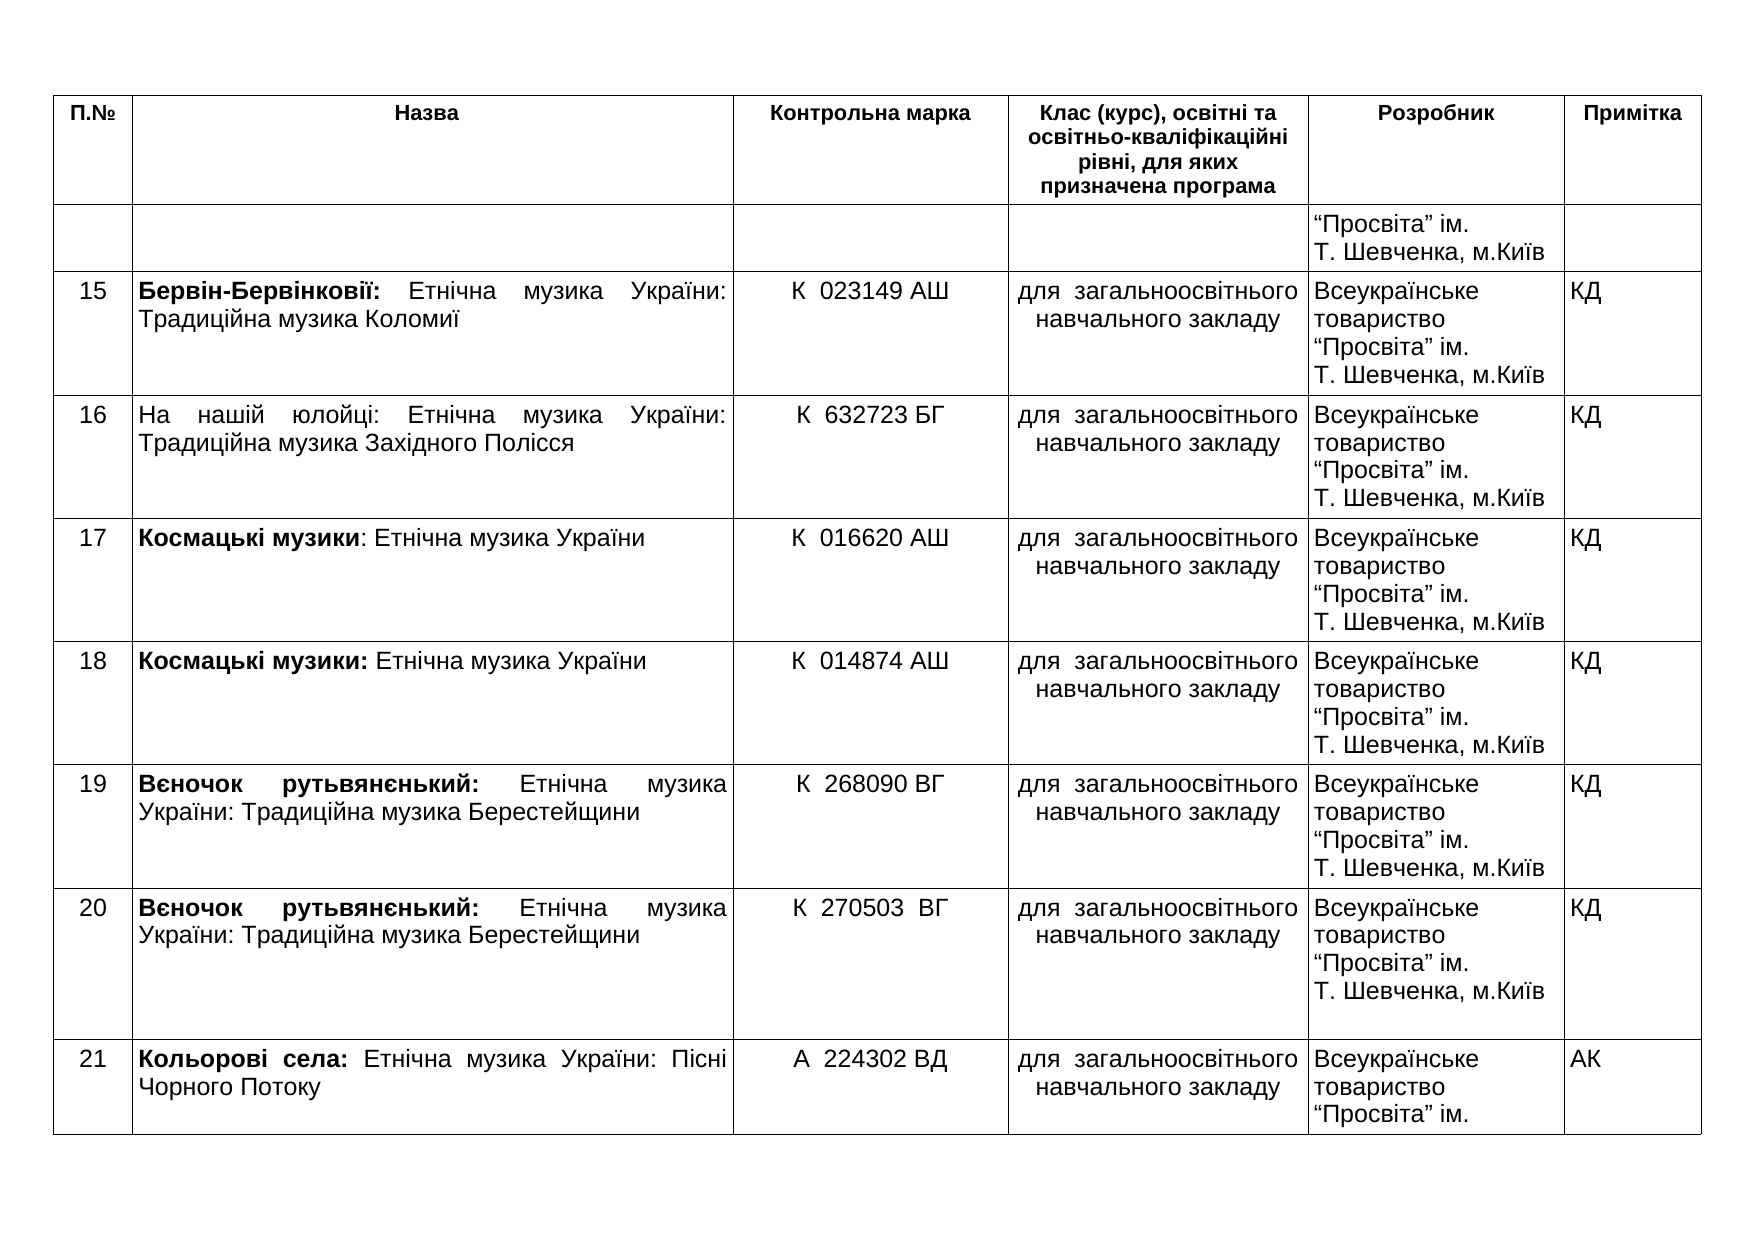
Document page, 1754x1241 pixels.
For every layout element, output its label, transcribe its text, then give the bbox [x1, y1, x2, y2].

table_cell [1009, 205, 1308, 271]
table_cell Всеукраїнське товариство “Просвіта” ім. Т. Шевченка, м.Київ [1309, 519, 1564, 641]
table_header Контрольна марка [734, 96, 1008, 204]
table_cell Всеукраїнське товариство “Просвіта” ім. [1309, 1040, 1564, 1134]
table_cell К 270503 ВГ [734, 889, 1008, 1039]
table_cell К 268090 ВГ [734, 765, 1008, 887]
table_cell К 014874 АШ [734, 642, 1008, 764]
table_cell 15 [54, 272, 132, 394]
table_header Клас (курс), освітні та освітньо-кваліфікаційні рівні, для яких призначена програма [1009, 96, 1308, 204]
table_cell Всеукраїнське товариство “Просвіта” ім. Т. Шевченка, м.Київ [1309, 272, 1564, 394]
table_header П.№ [54, 96, 132, 204]
table_cell А 224302 ВД [734, 1040, 1008, 1134]
table_cell К 016620 АШ [734, 519, 1008, 641]
table_header Розробник [1309, 96, 1564, 204]
table_cell Всеукраїнське товариство “Просвіта” ім. Т. Шевченка, м.Київ [1309, 765, 1564, 887]
table_cell На нашій юлойці: Етнічна музика України: Традиційна музика Західного Полісся [133, 396, 733, 518]
table_cell Бервін-Бервінковії: Етнічна музика України: Традиційна музика Коломиї [133, 272, 733, 394]
table_cell КД [1565, 519, 1701, 641]
table_cell для загальноосвітнього навчального закладу [1009, 396, 1308, 518]
table_cell КД [1565, 765, 1701, 887]
table_cell К 023149 АШ [734, 272, 1008, 394]
table_cell Всеукраїнське товариство “Просвіта” ім. Т. Шевченка, м.Київ [1309, 642, 1564, 764]
table_cell К 632723 БГ [734, 396, 1008, 518]
table_cell 18 [54, 642, 132, 764]
table_cell для загальноосвітнього навчального закладу [1009, 1040, 1308, 1134]
table_cell АК [1565, 1040, 1701, 1134]
table_cell для загальноосвітнього навчального закладу [1009, 272, 1308, 394]
table_cell для загальноосвітнього навчального закладу [1009, 889, 1308, 1039]
table_cell Вєночок рутьвянєнький: Етнічна музика України: Традиційна музика Берестейщини [133, 765, 733, 887]
table_cell Всеукраїнське товариство “Просвіта” ім. Т. Шевченка, м.Київ [1309, 396, 1564, 518]
table_cell Космацькі музики: Етнічна музика України [133, 519, 733, 641]
table_header Примітка [1565, 96, 1701, 204]
table_cell 21 [54, 1040, 132, 1134]
table_cell Кольорові села: Етнічна музика України: Пісні Чорного Потоку [133, 1040, 733, 1134]
table_cell КД [1565, 642, 1701, 764]
table_cell [734, 205, 1008, 271]
table_cell 19 [54, 765, 132, 887]
table_cell 17 [54, 519, 132, 641]
table_header Назва [133, 96, 733, 204]
table_cell КД [1565, 272, 1701, 394]
table_cell Всеукраїнське товариство “Просвіта” ім. Т. Шевченка, м.Київ [1309, 889, 1564, 1039]
table_cell [133, 205, 733, 271]
table_cell для загальноосвітнього навчального закладу [1009, 642, 1308, 764]
table_cell 20 [54, 889, 132, 1039]
table_cell Космацькі музики: Етнічна музика України [133, 642, 733, 764]
table_cell для загальноосвітнього навчального закладу [1009, 765, 1308, 887]
table_cell для загальноосвітнього навчального закладу [1009, 519, 1308, 641]
table_cell КД [1565, 889, 1701, 1039]
table_cell “Просвіта” ім. Т. Шевченка, м.Київ [1309, 205, 1564, 271]
table_cell Вєночок рутьвянєнький: Етнічна музика України: Традиційна музика Берестейщини [133, 889, 733, 1039]
table_cell 16 [54, 396, 132, 518]
table_cell КД [1565, 396, 1701, 518]
table_cell [1565, 205, 1701, 271]
table_cell [54, 205, 132, 271]
